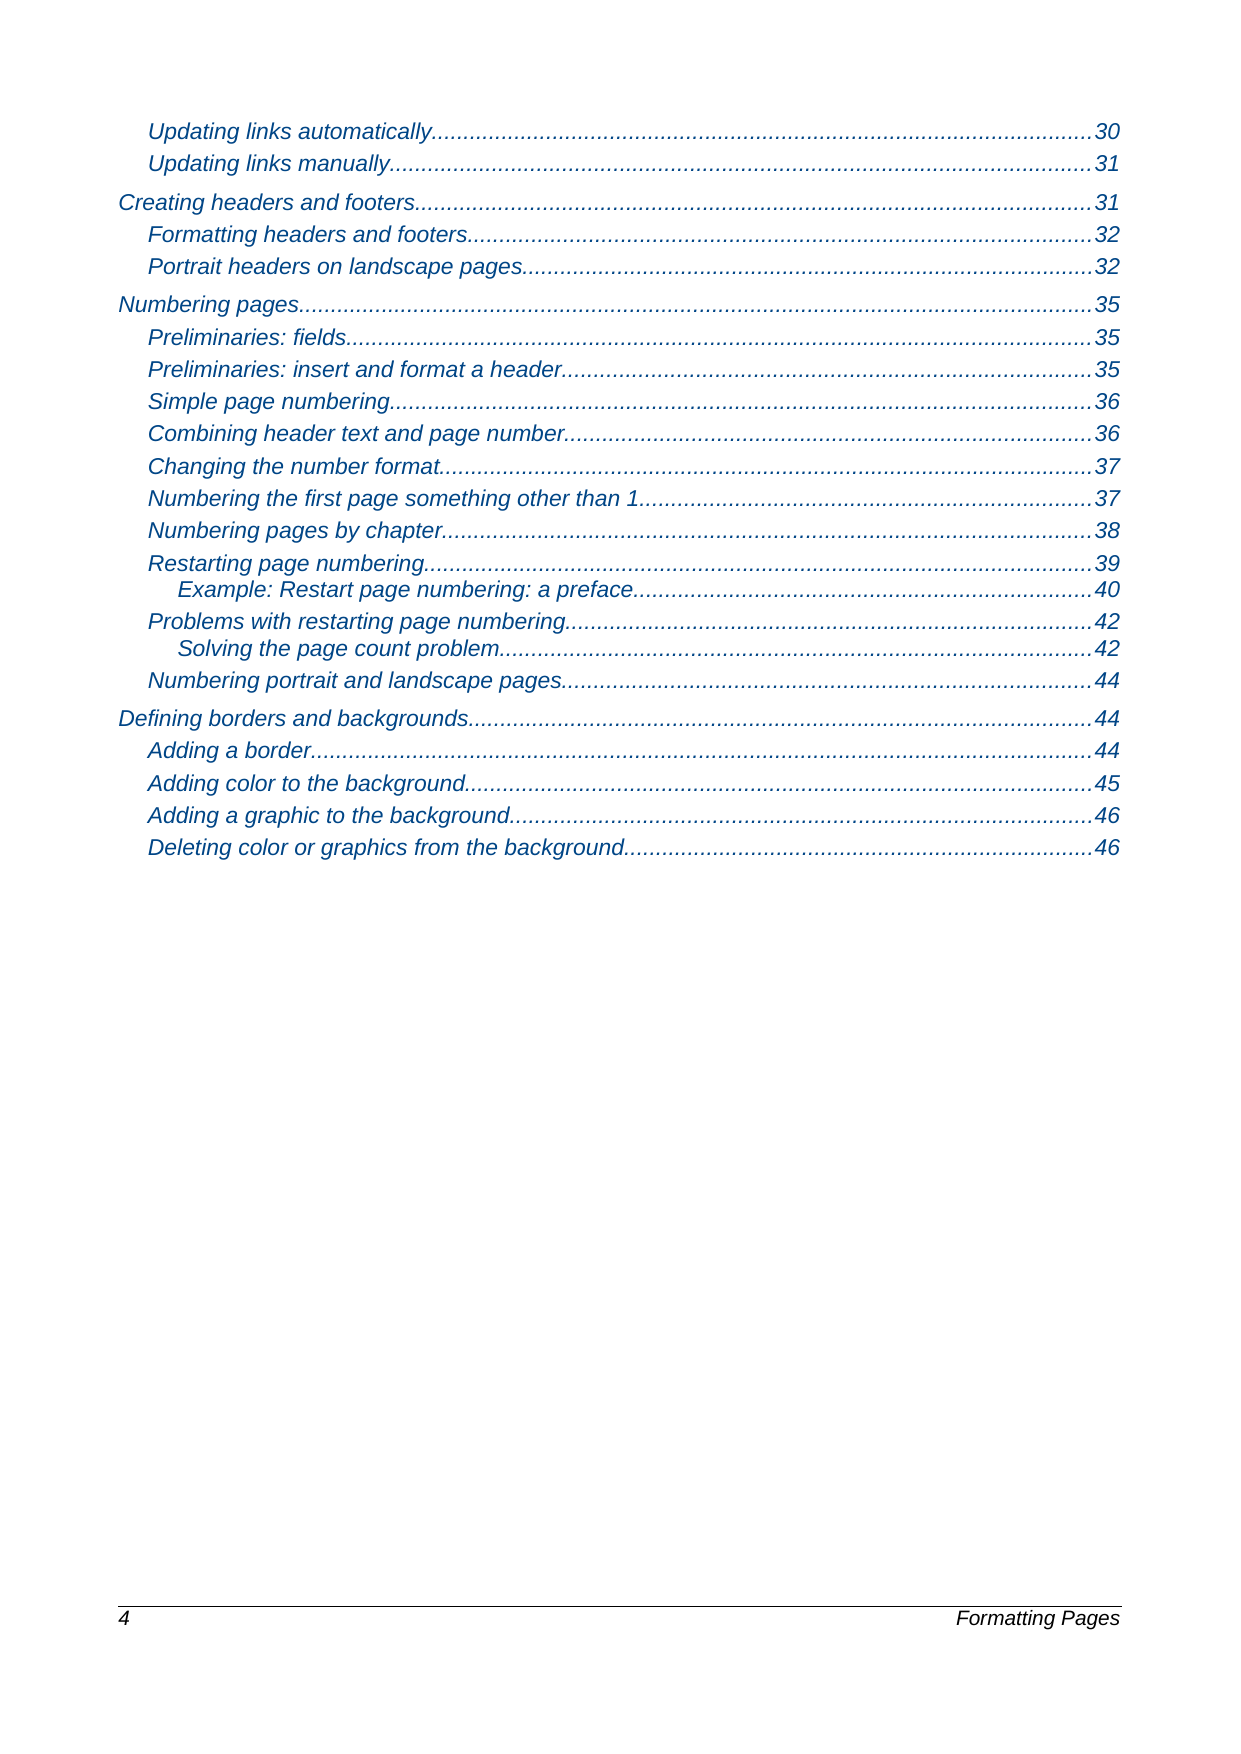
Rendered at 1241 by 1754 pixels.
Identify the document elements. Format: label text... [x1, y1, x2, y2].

text Changing the number format 37 [148, 453, 1122, 479]
text Example: Restart page numbering: a preface 40 [177, 576, 1122, 602]
text Formatting headers and footers 32 [148, 221, 1122, 247]
text Deleting color or graphics from the background 46 [148, 834, 1122, 861]
text Solving the page count problem 42 [177, 634, 1122, 661]
text Creating headers and footers 31 [118, 188, 1122, 215]
text Preliminaries: fields 35 [148, 323, 1122, 350]
text Updating links automatically 30 [148, 118, 1122, 144]
text Updating links manually 31 [148, 150, 1122, 177]
text Numbering pages by chapter 38 [148, 517, 1122, 544]
text Adding a border 44 [148, 737, 1122, 764]
text Defining borders and backgrounds 44 [118, 705, 1122, 731]
text Problems with restarting page numbering 42 [148, 608, 1122, 634]
text Restarting page numbering 39 [148, 549, 1122, 576]
text Preliminaries: insert and format a header 35 [148, 356, 1122, 382]
text Numbering pages 35 [118, 291, 1122, 318]
text Adding a graphic to the background 46 [148, 802, 1122, 828]
text Simple page numbering 36 [148, 388, 1122, 414]
text Adding color to the background 45 [148, 769, 1122, 796]
text Numbering portrait and landscape pages 44 [148, 667, 1122, 693]
text Numbering the first page something other than 1 37 [148, 485, 1122, 511]
text Portrait headers on landscape pages 32 [148, 253, 1122, 279]
text Combining header text and page number 36 [148, 420, 1122, 447]
